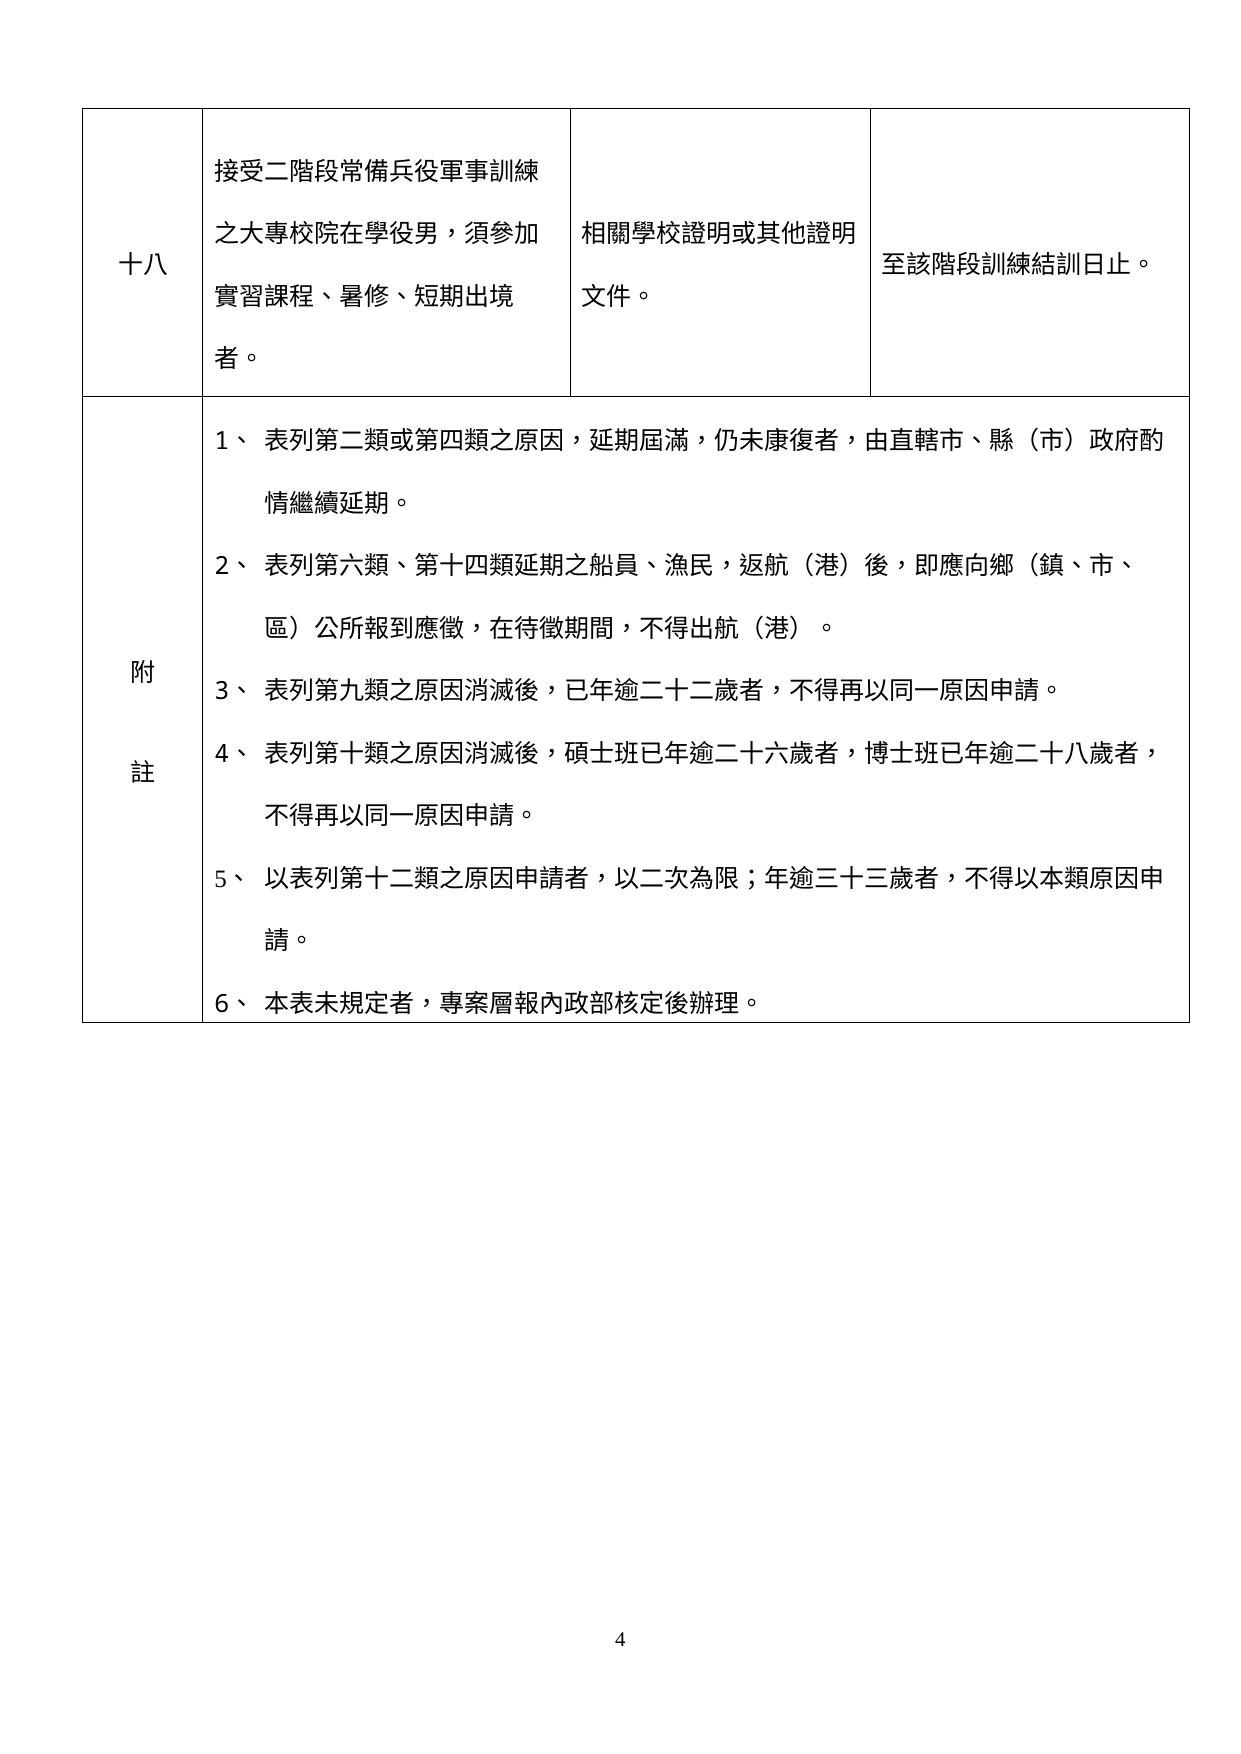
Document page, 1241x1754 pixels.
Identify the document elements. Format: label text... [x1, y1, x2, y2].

table_cell 接受二階段常備兵役軍事訓練之大專校院在學役男，須參加實習課程、暑修、短期出境者。 [203, 109, 570, 396]
table_cell 表列第二類或第四類之原因，延期屆滿，仍未康復者，由直轄市、縣（市）政府酌情繼續延期。 表列第六類、第十四類延期之船員、漁民，返航（港）後，即應向鄉（鎮、市、區）公所報到應徵，在待徵期間，不得出航（港）。 表列第九類之原因消滅後，已年逾二十二歲者，不得再以同一原因申請。 表列第十類之原因消滅後，碩士班已年逾二十六歲者，博士班已年逾二十八歲者，不得再以同一原因申請。 以表列第十二類之原因申請者，以二次為限；年逾三十三歲者，不得以本類原因申請。 本表未規定者，專案層報內政部核定後辦理。 [203, 397, 1189, 1022]
table_cell 十八 [83, 109, 202, 396]
table_cell 附 註 [83, 397, 202, 1022]
table_cell 相關學校證明或其他證明文件。 [571, 109, 870, 396]
table_cell 至該階段訓練結訓日止。 [871, 109, 1189, 396]
